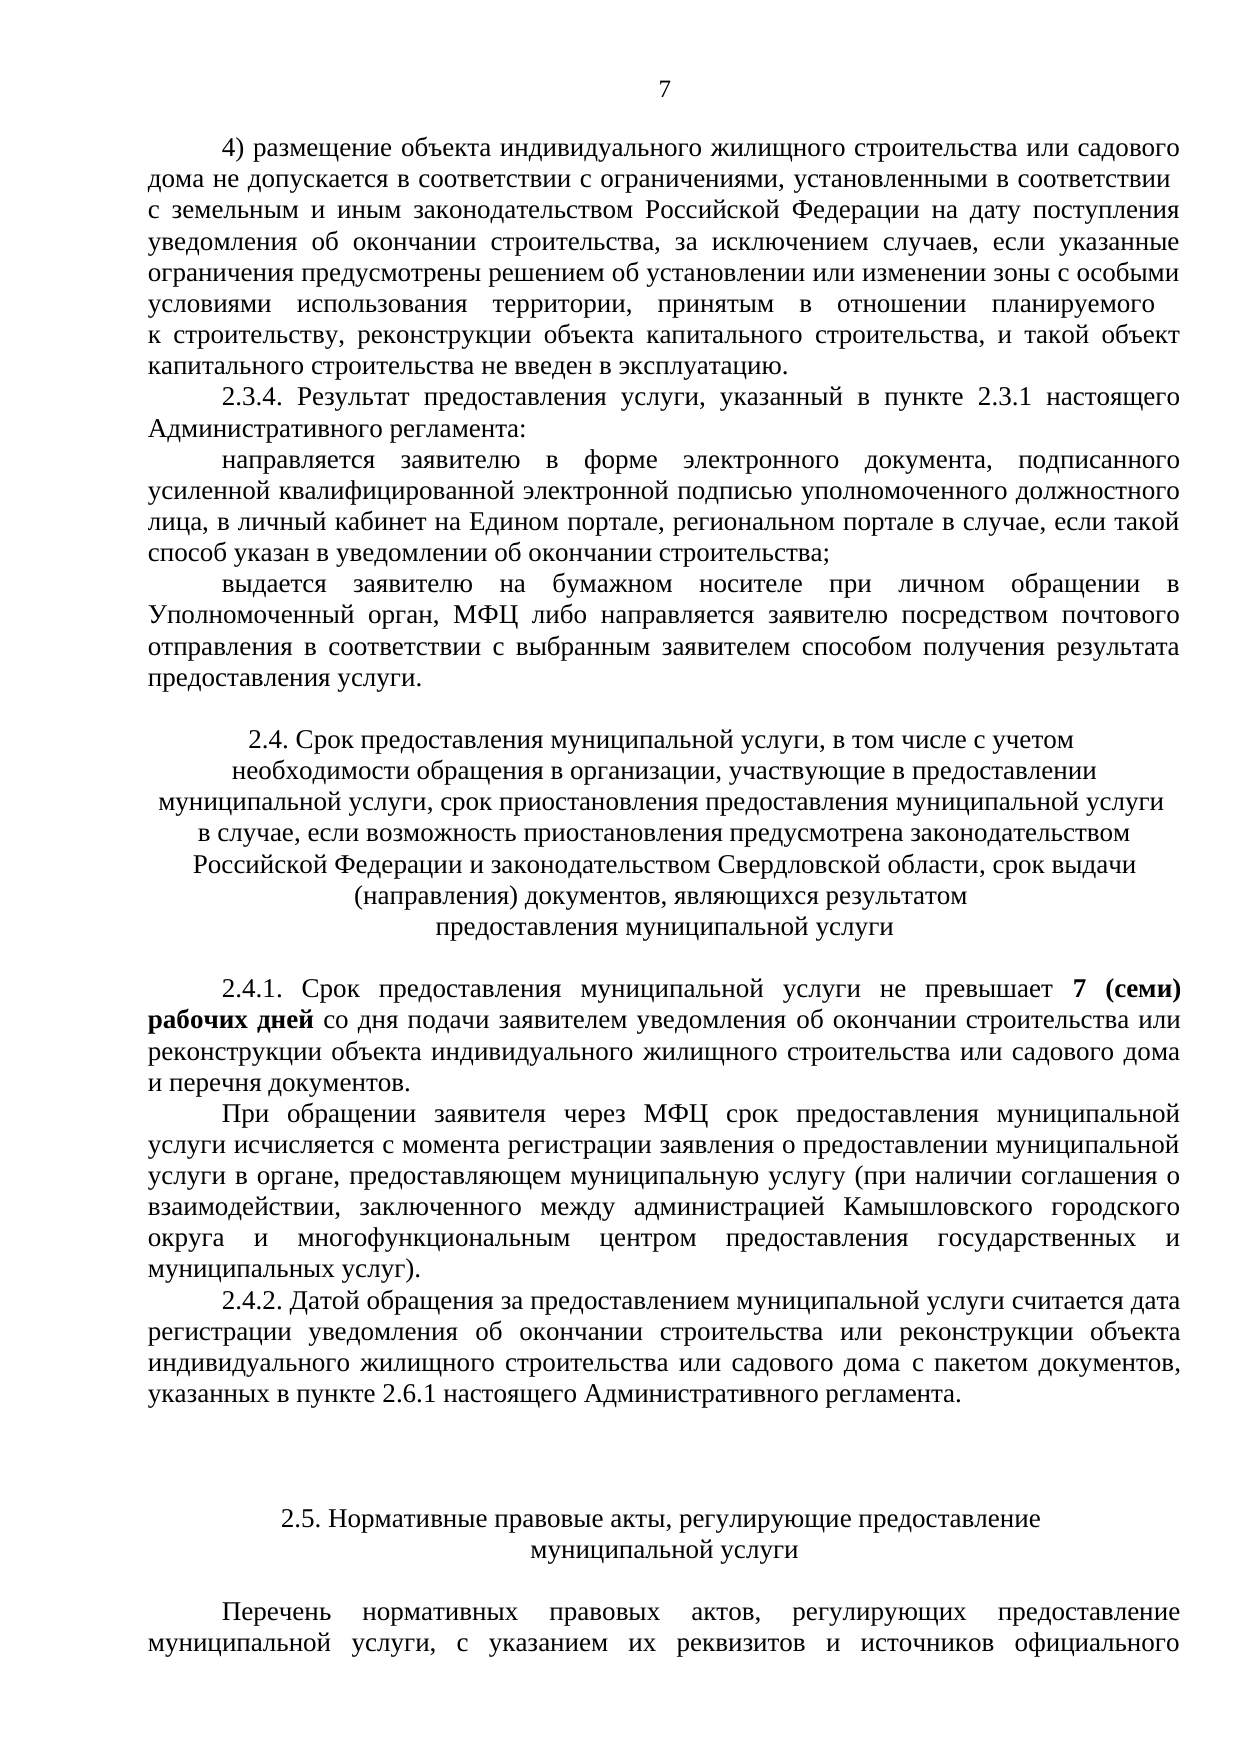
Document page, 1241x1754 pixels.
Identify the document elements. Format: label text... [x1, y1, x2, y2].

text 2.4.2. Датой обращения за предоставлением муниципальной услуги считается дата регистрации уведомления об окончании строительства или реконструкции объекта индивидуального жилищного строительства или садового дома с пакетом документов, указанных в пункте 2.6.1 настоящего Административного регламента. [148, 1284, 1181, 1408]
text направляется заявителю в форме электронного документа, подписанного усиленной квалифицированной электронной подписью уполномоченного должностного лица, в личный кабинет на Едином портале, региональном портале в случае, если такой способ указан в уведомлении об окончании строительства; [148, 443, 1181, 567]
text 2.3.4. Результат предоставления услуги, указанный в пункте 2.3.1 настоящего Административного регламента: [148, 381, 1181, 443]
text 2.4. Срок предоставления муниципальной услуги, в том числе с учетом необходимости обращения в организации, участвующие в предоставлении муниципальной услуги, срок приостановления предоставления муниципальной услуги в случае, если возможность приостановления предусмотрена законодательством Российской Федерации и законодательством Свердловской области, срок выдачи (направления) документов, являющихся результатом предоставления муниципальной услуги [148, 723, 1181, 941]
text 4) размещение объекта индивидуального жилищного строительства или садового дома не допускается в соответствии с ограничениями, установленными в соответствии с земельным и иным законодательством Российской Федерации на дату поступления уведомления об окончании строительства, за исключением случаев, если указанные ограничения предусмотрены решением об установлении или изменении зоны с особыми условиями использования территории, принятым в отношении планируемого к строительству, реконструкции объекта капитального строительства, и такой объект капитального строительства не введен в эксплуатацию. [148, 131, 1181, 381]
text 2.5. Нормативные правовые акты, регулирующие предоставление муниципальной услуги [148, 1502, 1181, 1564]
text Перечень нормативных правовых актов, регулирующих предоставление муниципальной услуги, с указанием их реквизитов и источников официального [148, 1595, 1181, 1657]
text выдается заявителю на бумажном носителе при личном обращении в Уполномоченный орган, МФЦ либо направляется заявителю посредством почтового отправления в соответствии с выбранным заявителем способом получения результата предоставления услуги. [148, 567, 1181, 692]
text 2.4.1. Срок предоставления муниципальной услуги не превышает 7 (семи) рабочих дней со дня подачи заявителем уведомления об окончании строительства или реконструкции объекта индивидуального жилищного строительства или садового дома и перечня документов. [148, 972, 1181, 1097]
text При обращении заявителя через МФЦ срок предоставления муниципальной услуги исчисляется с момента регистрации заявления о предоставлении муниципальной услуги в органе, предоставляющем муниципальную услугу (при наличии соглашения о взаимодействии, заключенного между администрацией Камышловского городского округа и многофункциональным центром предоставления государственных и муниципальных услуг). [148, 1097, 1181, 1284]
